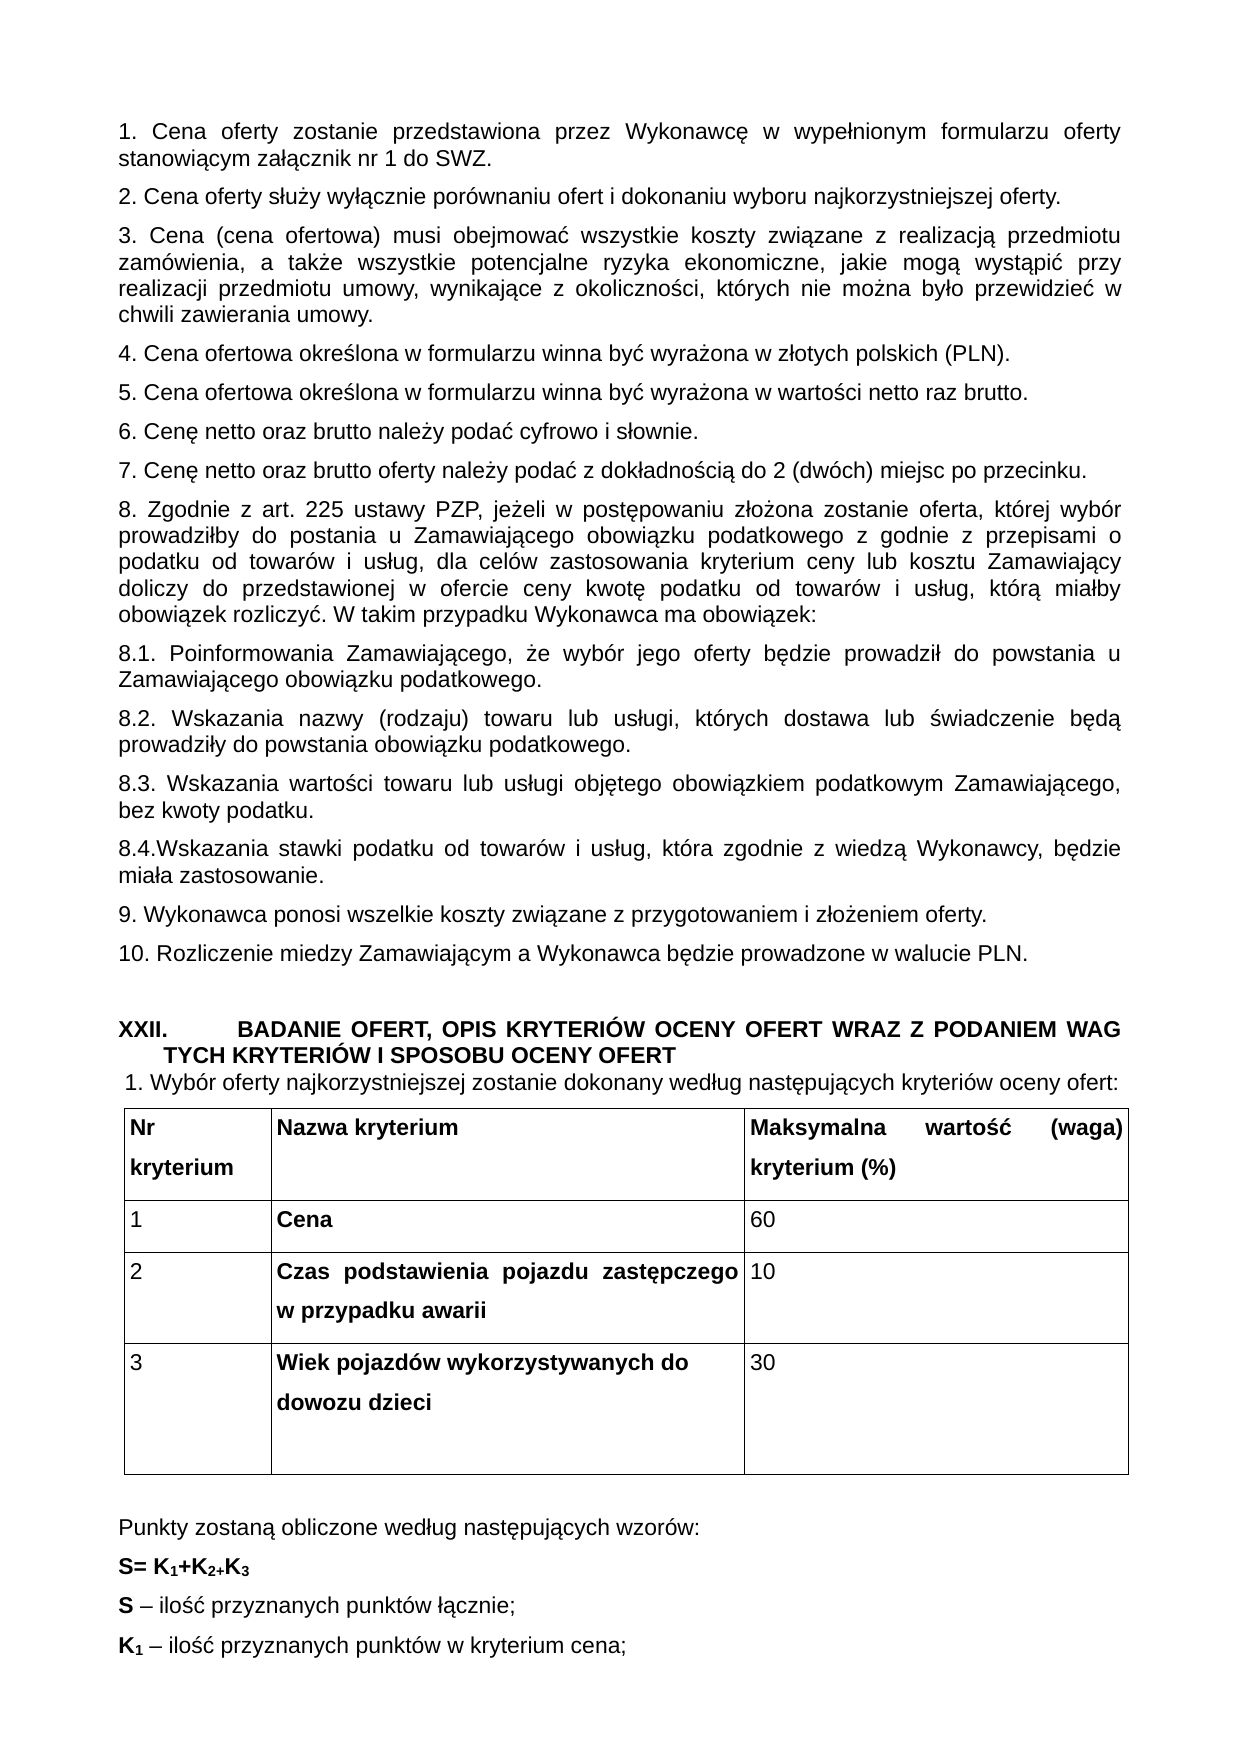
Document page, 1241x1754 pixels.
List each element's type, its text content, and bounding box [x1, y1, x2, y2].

text 4. Cena ofertowa określona w formularzu winna być wyrażona w złotych polskich (PLN). [118, 340, 1122, 366]
text 10. Rozliczenie miedzy Zamawiającym a Wykonawca będzie prowadzone w walucie PLN. [118, 939, 1122, 966]
text 8.1. Poinformowania Zamawiającego, że wybór jego oferty będzie prowadził do powstania u Zamawiającego obowiązku podatkowego. [118, 640, 1122, 692]
list S – ilość przyznanych punktów łącznie; [118, 1592, 1122, 1619]
text 2. Cena oferty służy wyłącznie porównaniu ofert i dokonaniu wyboru najkorzystniejszej oferty. [118, 183, 1122, 210]
table_header Maksymalna wartość (waga) kryterium (%) [745, 1109, 1128, 1200]
table_cell 30 [745, 1344, 1128, 1473]
text 9. Wykonawca ponosi wszelkie koszty związane z przygotowaniem i złożeniem oferty. [118, 901, 1122, 927]
text 8.4.Wskazania stawki podatku od towarów i usług, która zgodnie z wiedzą Wykonawcy, będzie miała zastosowanie. [118, 835, 1122, 888]
text 8.2. Wskazania nazwy (rodzaju) towaru lub usługi, których dostawa lub świadczenie będą prowadziły do powstania obowiązku podatkowego. [118, 705, 1122, 758]
table_cell Wiek pojazdów wykorzystywanych do dowozu dzieci [272, 1344, 744, 1473]
text 7. Cenę netto oraz brutto oferty należy podać z dokładnością do 2 (dwóch) miejsc po przecinku. [118, 457, 1122, 483]
table_header Nr kryterium [125, 1109, 271, 1200]
text 8.3. Wskazania wartości towaru lub usługi objętego obowiązkiem podatkowym Zamawiającego, bez kwoty podatku. [118, 770, 1122, 823]
text 3. Cena (cena ofertowa) musi obejmować wszystkie koszty związane z realizacją przedmiotu zamówienia, a także wszystkie potencjalne ryzyka ekonomiczne, jakie mogą wystąpić przy realizacji przedmiotu umowy, wynikające z okoliczności, których nie można było przewidzieć w chwili zawierania umowy. [118, 222, 1122, 328]
list S= K1+K2+K3 [118, 1553, 1122, 1579]
text 6. Cenę netto oraz brutto należy podać cyfrowo i słownie. [118, 418, 1122, 444]
table_cell 10 [745, 1253, 1128, 1342]
table_cell 3 [125, 1344, 271, 1473]
list Punkty zostaną obliczone według następujących wzorów: [118, 1513, 1122, 1540]
table_header Nazwa kryterium [272, 1109, 744, 1200]
text 5. Cena ofertowa określona w formularzu winna być wyrażona w wartości netto raz brutto. [118, 379, 1122, 405]
table_cell Cena [272, 1201, 744, 1252]
table_cell 1 [125, 1201, 271, 1252]
table_cell 60 [745, 1201, 1128, 1252]
table_cell 2 [125, 1253, 271, 1342]
table_cell Czas podstawienia pojazdu zastępczego w przypadku awarii [272, 1253, 744, 1342]
list K1 – ilość przyznanych punktów w kryterium cena; [118, 1632, 1122, 1658]
list 1. Wybór oferty najkorzystniejszej zostanie dokonany według następujących kryteriów oceny ofert: [118, 1068, 1122, 1095]
text XXII. BADANIE OFERT, OPIS KRYTERIÓW OCENY OFERT WRAZ Z PODANIEM WAG TYCH KRYTERIÓW I SPOSOBU OCENY OFERT [118, 1016, 1122, 1068]
text 8. Zgodnie z art. 225 ustawy PZP, jeżeli w postępowaniu złożona zostanie oferta, której wybór prowadziłby do postania u Zamawiającego obowiązku podatkowego z godnie z przepisami o podatku od towarów i usług, dla celów zastosowania kryterium ceny lub kosztu Zamawiający doliczy do przedstawionej w ofercie ceny kwotę podatku od towarów i usług, którą miałby obowiązek rozliczyć. W takim przypadku Wykonawca ma obowiązek: [118, 496, 1122, 627]
text 1. Cena oferty zostanie przedstawiona przez Wykonawcę w wypełnionym formularzu oferty stanowiącym załącznik nr 1 do SWZ. [118, 118, 1122, 171]
